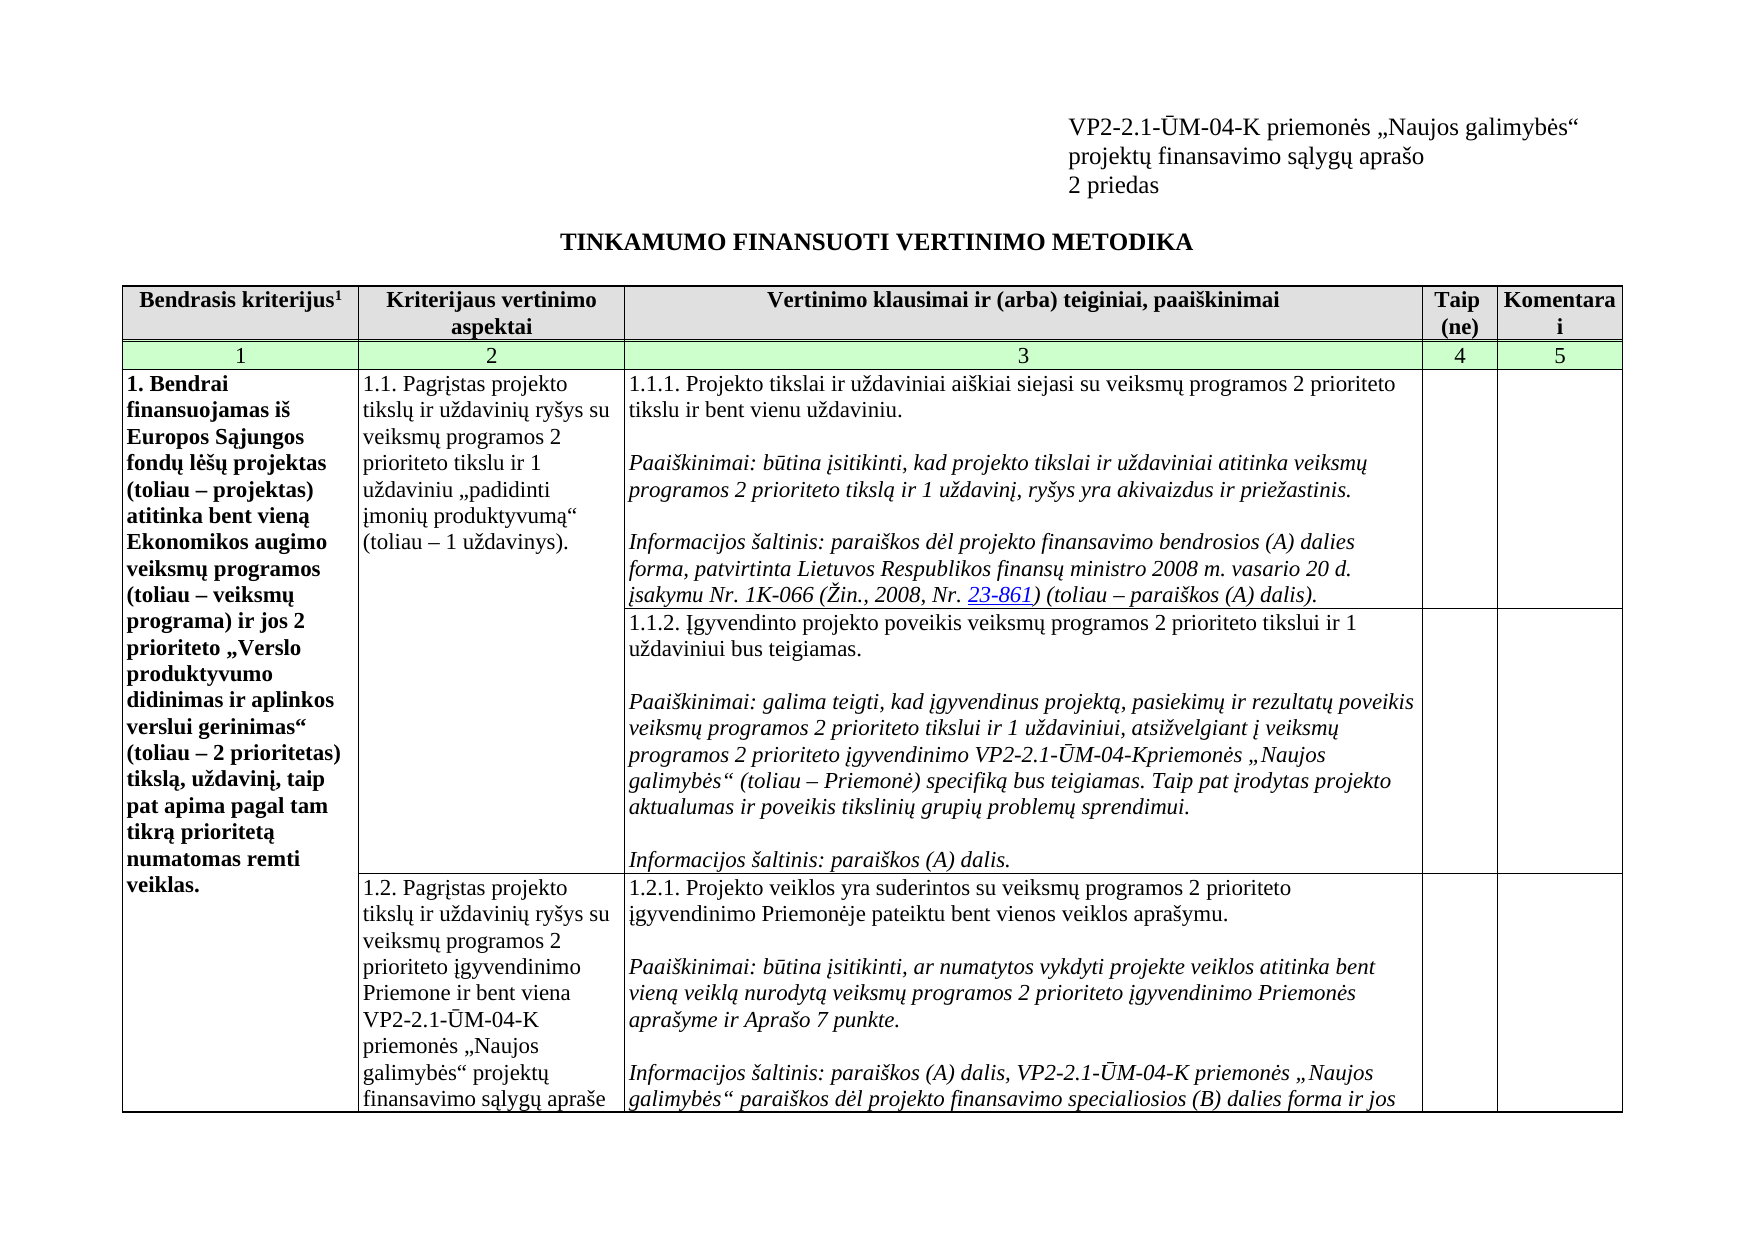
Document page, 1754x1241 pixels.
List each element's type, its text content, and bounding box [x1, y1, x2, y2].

table_cell [1423, 874, 1497, 1111]
table_cell [1498, 370, 1622, 607]
table_cell [1498, 874, 1622, 1111]
table_header Komentarai [1498, 287, 1622, 339]
text VP2-2.1-ŪM-04-K priemonės „Naujos galimybės“ [1068, 112, 1635, 141]
table_cell 1.1.1. Projekto tikslai ir uždaviniai aiškiai siejasi su veiksmų programos 2 prioriteto tikslu ir bent vienu uždaviniu. Paaiškinimai: būtina įsitikinti, kad projekto tikslai ir uždaviniai atitinka veiksmų programos 2 prioriteto tikslą ir 1 uždavinį, ryšys yra akivaizdus ir priežastinis. Informacijos šaltinis: paraiškos dėl projekto finansavimo bendrosios (A) dalies forma, patvirtinta Lietuvos Respublikos finansų ministro 2008 m. vasario 20 d. įsakymu Nr. 1K-066 (Žin., 2008, Nr. 23-861) (toliau – paraiškos (A) dalis). [625, 370, 1422, 607]
table_cell 4 [1423, 342, 1497, 369]
table_header Vertinimo klausimai ir (arba) teiginiai, paaiškinimai [625, 287, 1422, 339]
text TINKAMUMO FINANSUOTI VERTINIMO METODIKA [118, 227, 1635, 256]
table_header Kriterijaus vertinimo aspektai [359, 287, 624, 339]
text projektų finansavimo sąlygų aprašo [1068, 141, 1635, 170]
table_cell 1.2. Pagrįstas projekto tikslų ir uždavinių ryšys su veiksmų programos 2 prioriteto įgyvendinimo Priemone ir bent viena VP2-2.1-ŪM-04-K priemonės „Naujos galimybės“ projektų finansavimo sąlygų apraše [359, 874, 624, 1111]
table_cell 1.1. Pagrįstas projekto tikslų ir uždavinių ryšys su veiksmų programos 2 prioriteto tikslu ir 1 uždaviniu „padidinti įmonių produktyvumą“ (toliau – 1 uždavinys). [359, 370, 624, 872]
table_cell 1.1.2. Įgyvendinto projekto poveikis veiksmų programos 2 prioriteto tikslui ir 1 uždaviniui bus teigiamas. Paaiškinimai: galima teigti, kad įgyvendinus projektą, pasiekimų ir rezultatų poveikis veiksmų programos 2 prioriteto tikslui ir 1 uždaviniui, atsižvelgiant į veiksmų programos 2 prioriteto įgyvendinimo VP2-2.1-ŪM-04-Kpriemonės „Naujos galimybės“ (toliau – Priemonė) specifiką bus teigiamas. Taip pat įrodytas projekto aktualumas ir poveikis tikslinių grupių problemų sprendimui. Informacijos šaltinis: paraiškos (A) dalis. [625, 609, 1422, 872]
table_cell 2 [359, 342, 624, 369]
table_cell 1.2.1. Projekto veiklos yra suderintos su veiksmų programos 2 prioriteto įgyvendinimo Priemonėje pateiktu bent vienos veiklos aprašymu. Paaiškinimai: būtina įsitikinti, ar numatytos vykdyti projekte veiklos atitinka bent vieną veiklą nurodytą veiksmų programos 2 prioriteto įgyvendinimo Priemonės aprašyme ir Aprašo 7 punkte. Informacijos šaltinis: paraiškos (A) dalis, VP2-2.1-ŪM-04-K priemonės „Naujos galimybės“ paraiškos dėl projekto finansavimo specialiosios (B) dalies forma ir jos [625, 874, 1422, 1111]
table_cell 1. Bendrai finansuojamas iš Europos Sąjungos fondų lėšų projektas (toliau – projektas) atitinka bent vieną Ekonomikos augimo veiksmų programos (toliau – veiksmų programa) ir jos 2 prioriteto „Verslo produktyvumo didinimas ir aplinkos verslui gerinimas“ (toliau – 2 prioritetas) tikslą, uždavinį, taip pat apima pagal tam tikrą prioritetą numatomas remti veiklas. [123, 370, 358, 1111]
table_cell [1423, 609, 1497, 872]
table_cell 1 [123, 342, 358, 369]
table_cell [1498, 609, 1622, 872]
table_cell 5 [1498, 342, 1622, 369]
table_header Bendrasis kriterijus1 [123, 287, 358, 339]
table_header Taip (ne) [1423, 287, 1497, 339]
table_cell [1423, 370, 1497, 607]
table_cell 3 [625, 342, 1422, 369]
text 2 priedas [1068, 170, 1635, 199]
